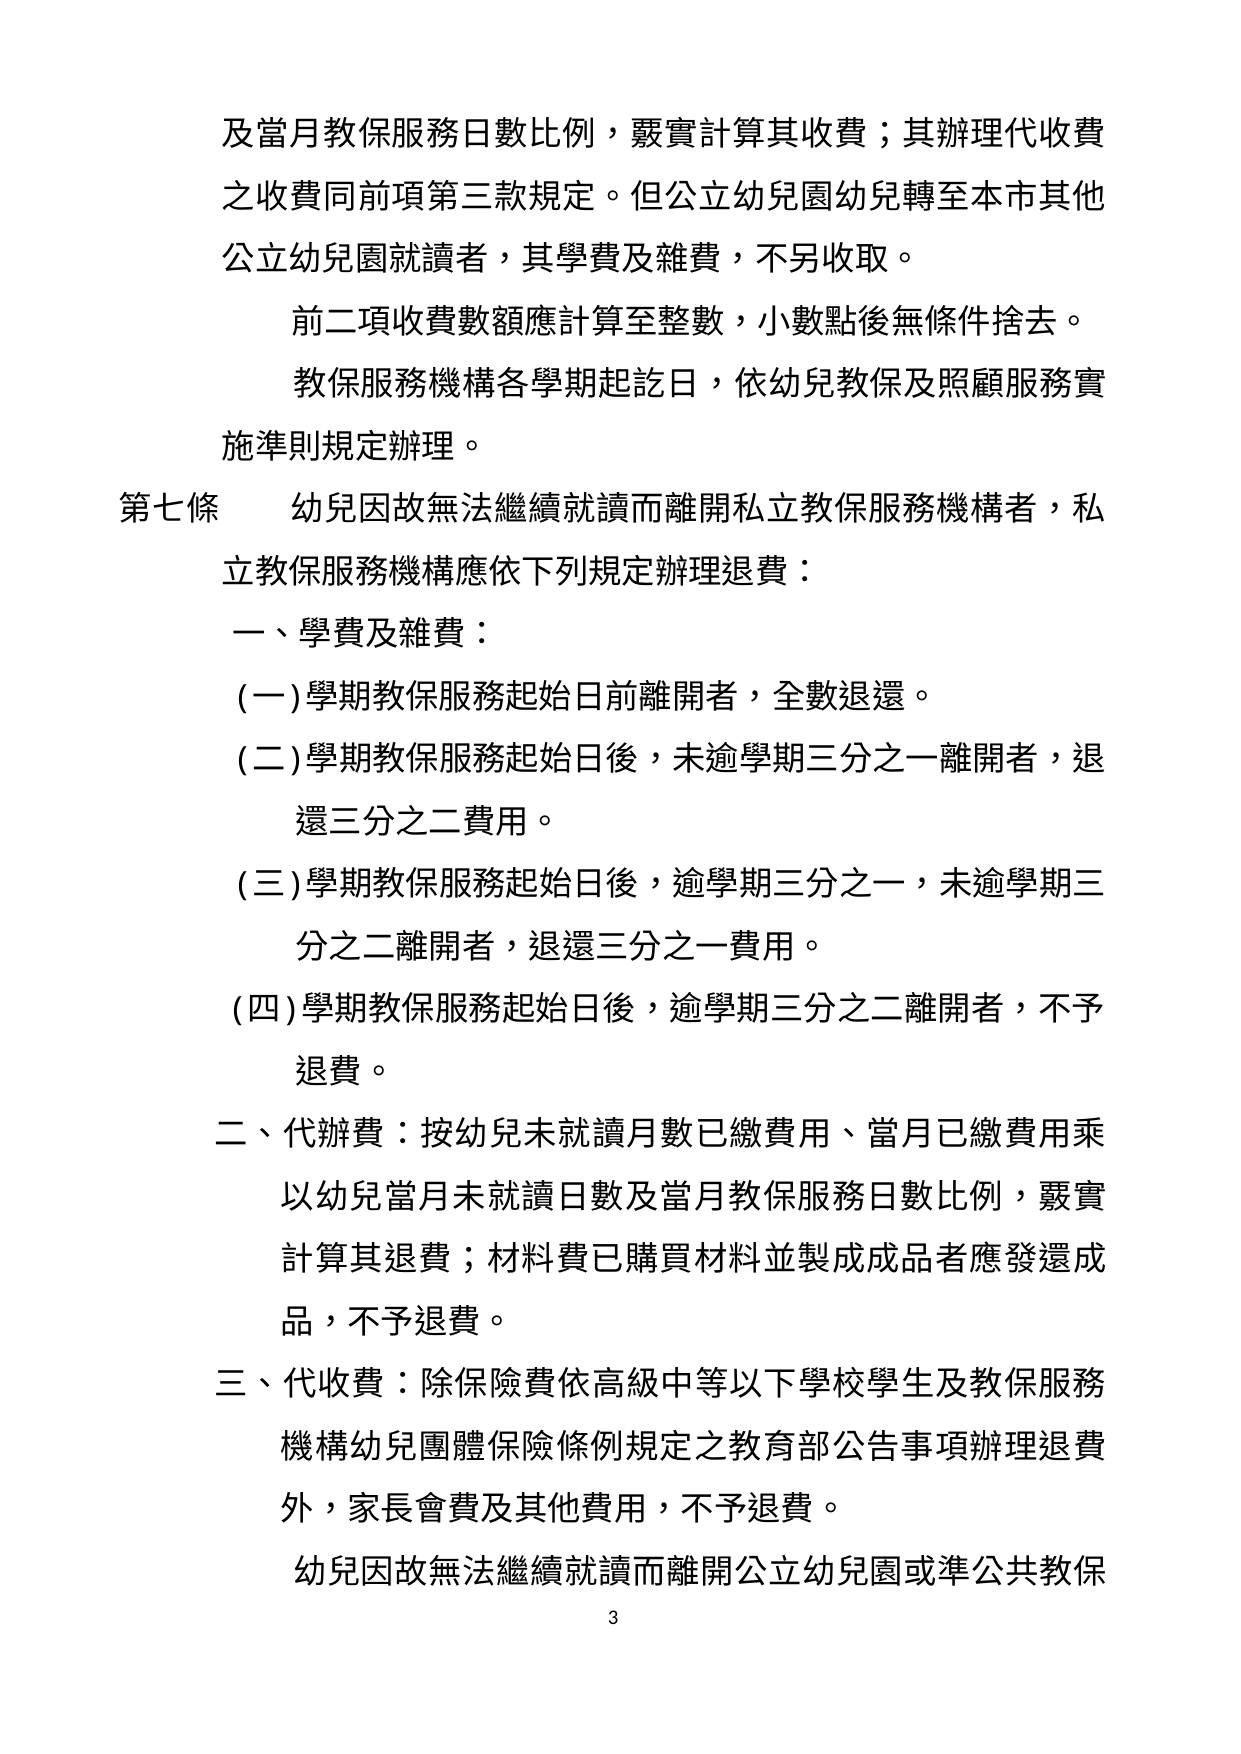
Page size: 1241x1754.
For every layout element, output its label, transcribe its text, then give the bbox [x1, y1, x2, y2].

text (一)學期教保服務起始日前離開者，全數退還。 [192, 652, 1107, 714]
text 一、學費及雜費： [192, 589, 1107, 652]
text 二、代辦費：按幼兒未就讀月數已繳費用、當月已繳費用乘以幼兒當月未就讀日數及當月教保服務日數比例，覈實計算其退費；材料費已購買材料並製成成品者應發還成品，不予退費。 [192, 1089, 1107, 1339]
text (二)學期教保服務起始日後，未逾學期三分之一離開者，退還三分之二費用。 [192, 714, 1107, 839]
text 三、代收費：除保險費依高級中等以下學校學生及教保服務機構幼兒團體保險條例規定之教育部公告事項辦理退費外，家長會費及其他費用，不予退費。 [192, 1339, 1107, 1527]
text 前二項收費數額應計算至整數，小數點後無條件捨去。 [222, 277, 1107, 339]
text (三)學期教保服務起始日後，逾學期三分之一，未逾學期三分之二離開者，退還三分之一費用。 [192, 839, 1107, 964]
text 及當月教保服務日數比例，覈實計算其收費；其辦理代收費之收費同前項第三款規定。但公立幼兒園幼兒轉至本市其他公立幼兒園就讀者，其學費及雜費，不另收取。 [222, 89, 1107, 277]
text 幼兒因故無法繼續就讀而離開公立幼兒園或準公共教保 [222, 1527, 1107, 1589]
text 教保服務機構各學期起訖日，依幼兒教保及照顧服務實施準則規定辦理。 [222, 339, 1107, 464]
text 第七條 幼兒因故無法繼續就讀而離開私立教保服務機構者，私立教保服務機構應依下列規定辦理退費： [118, 464, 1107, 589]
text (四)學期教保服務起始日後，逾學期三分之二離開者，不予退費。 [207, 964, 1107, 1089]
